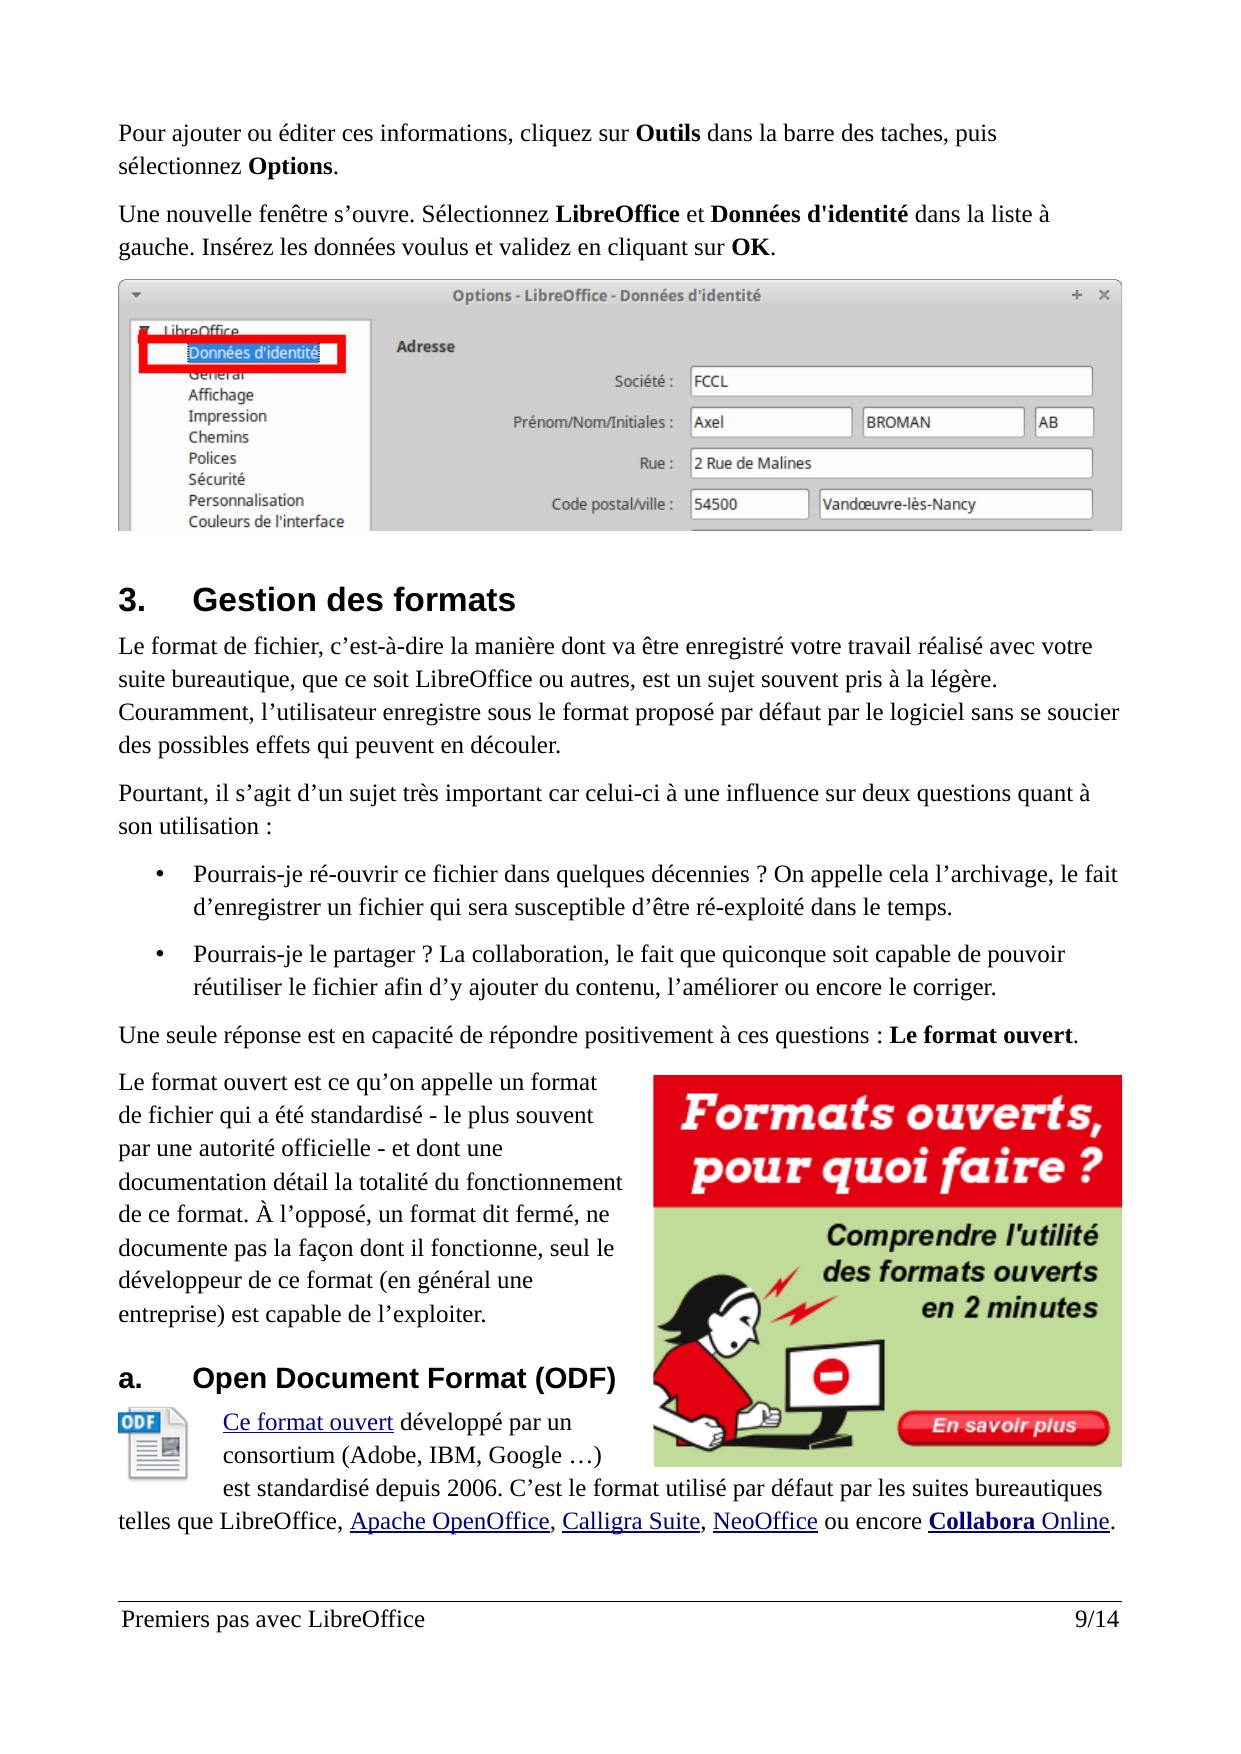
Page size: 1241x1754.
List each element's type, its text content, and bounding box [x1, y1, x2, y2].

picture [118, 279, 1123, 531]
subtitle Open Document Format (ODF) [118, 1361, 653, 1394]
list Pourrais-je le partager ? La collaboration, le fait que quiconque soit capable de pouvoir réutiliser le fichier afin d’y ajouter du contenu, l’améliorer ou encore le corriger. [156, 939, 1122, 1001]
text Pour ajouter ou éditer ces informations, cliquez sur Outils dans la barre des taches, puis sélectionnez Options. [118, 118, 1122, 180]
picture [653, 1075, 1123, 1467]
text Une seule réponse est en capacité de répondre positivement à ces questions : Le format ouvert. [118, 1020, 1122, 1049]
picture [118, 1407, 194, 1482]
list Pourrais-je ré-ouvrir ce fichier dans quelques décennies ? On appelle cela l’archivage, le fait d’enregistrer un fichier qui sera susceptible d’être ré-exploité dans le temps. [156, 859, 1122, 920]
subtitle Gestion des formats [118, 580, 1122, 619]
text Le format ouvert est ce qu’on appelle un format de fichier qui a été standardisé - le plus souvent par une autorité officielle - et dont une documentation détail la totalité du fonctionnement de ce format. À l’opposé, un format dit fermé, ne documente pas la façon dont il fonctionne, seul le développeur de ce format (en général une entreprise) est capable de l’exploiter. [118, 1067, 1122, 1327]
text Ce format ouvert développé par un consortium (Adobe, IBM, Google …) est standardisé depuis 2006. C’est le format utilisé par défaut par les suites bureautiques telles que LibreOffice, Apache OpenOffice, Calligra Suite, NeoOffice ou encore Collabora Online. [118, 1407, 1122, 1535]
text Le format de fichier, c’est-à-dire la manière dont va être enregistré votre travail réalisé avec votre suite bureautique, que ce soit LibreOffice ou autres, est un sujet souvent pris à la légère. Couramment, l’utilisateur enregistre sous le format proposé par défaut par le logiciel sans se soucier des possibles effets qui peuvent en découler. [118, 631, 1122, 759]
text Une nouvelle fenêtre s’ouvre. Sélectionnez LibreOffice et Données d'identité dans la liste à gauche. Insérez les données voulus et validez en cliquant sur OK. [118, 199, 1122, 261]
text Pourtant, il s’agit d’un sujet très important car celui-ci à une influence sur deux questions quant à son utilisation : [118, 778, 1122, 840]
